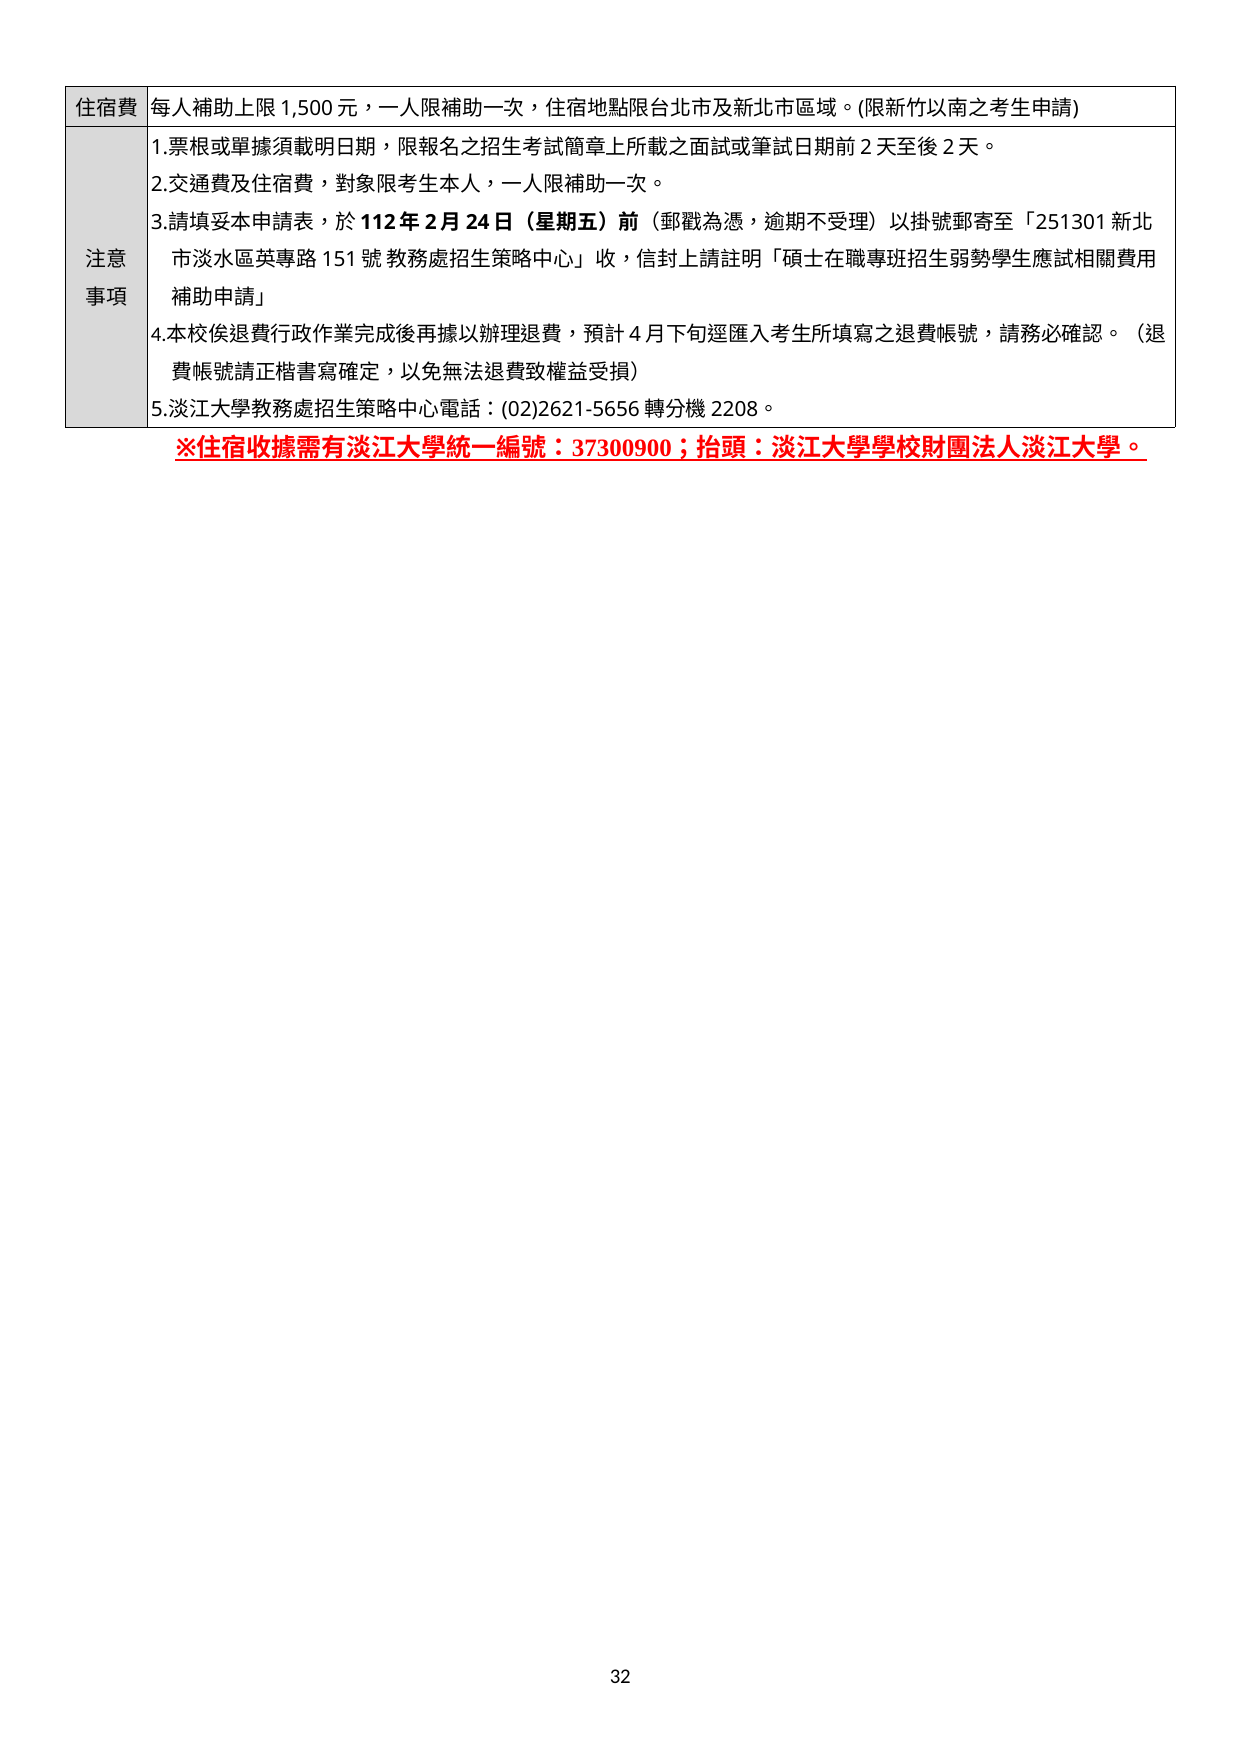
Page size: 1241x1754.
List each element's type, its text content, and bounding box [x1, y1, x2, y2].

table_cell 1.票根或單據須載明日期，限報名之招生考試簡章上所載之面試或筆試日期前2天至後2天。 2.交通費及住宿費，對象限考生本人，一人限補助一次。 3.請填妥本申請表，於112年2月24日（星期五）前（郵戳為憑，逾期不受理）以掛號郵寄至「251301新北市淡水區英專路151號 教務處招生策略中心」收，信封上請註明「碩士在職專班招生弱勢學生應試相關費用補助申請」 4.本校俟退費行政作業完成後再據以辦理退費，預計4月下旬逕匯入考生所填寫之退費帳號，請務必確認。（退費帳號請正楷書寫確定，以免無法退費致權益受損） 5.淡江大學教務處招生策略中心電話：(02)2621-5656轉分機2208。 [148, 127, 1175, 427]
table_cell 住宿費 [66, 87, 147, 126]
table_cell 注意 事項 [66, 127, 147, 427]
text ※住宿收據需有淡江大學統一編號：37300900；抬頭：淡江大學學校財團法人淡江大學。 [175, 428, 1140, 459]
table_cell 每人補助上限1,500元，一人限補助一次，住宿地點限台北市及新北市區域。(限新竹以南之考生申請) [148, 87, 1175, 126]
